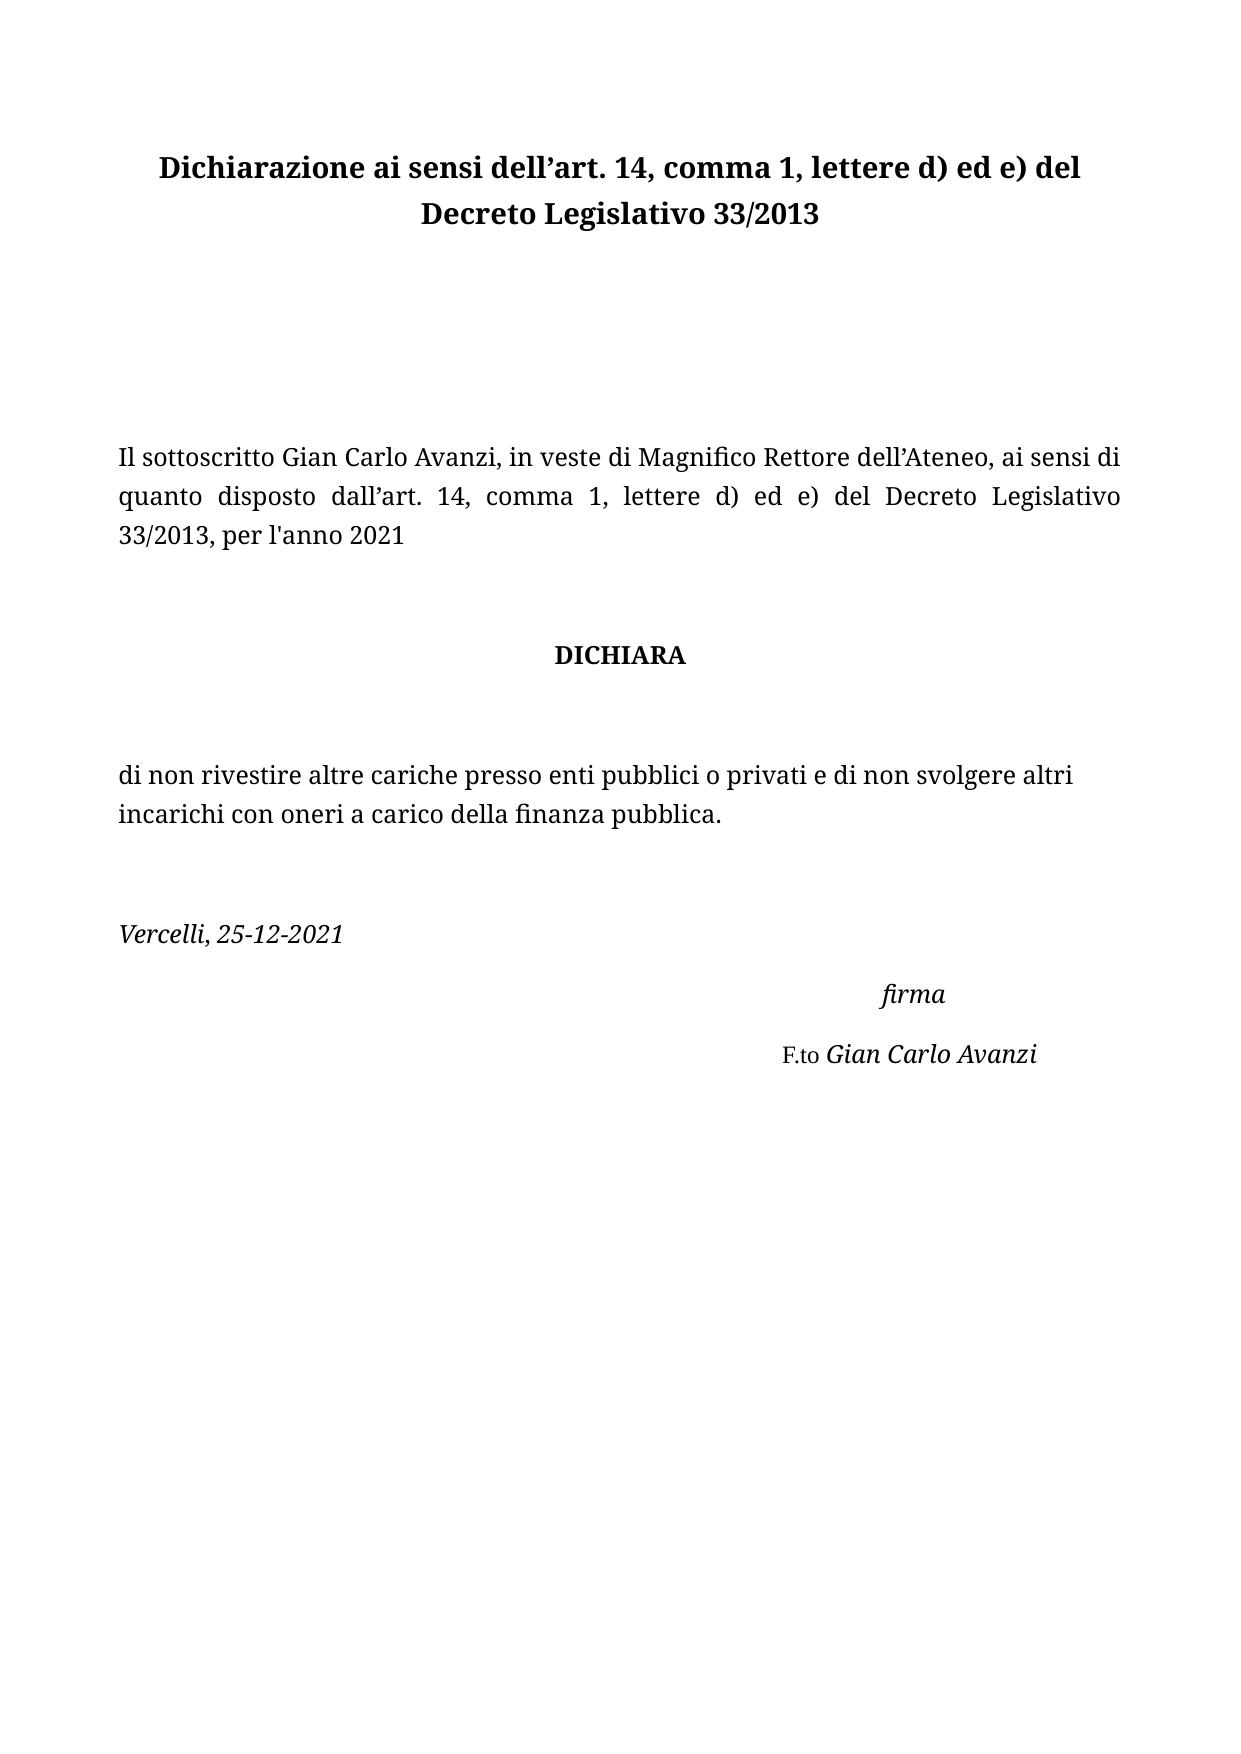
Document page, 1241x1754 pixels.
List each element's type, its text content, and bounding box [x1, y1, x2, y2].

text firma [634, 977, 1122, 1011]
text F.to Gian Carlo Avanzi [708, 1037, 1122, 1071]
text Il sottoscritto Gian Carlo Avanzi, in veste di Magnifico Rettore dell’Ateneo, ai sensi di quanto disposto dall’art. 14, comma 1, lettere d) ed e) del Decreto Legislativo 33/2013, per l'anno 2021 [118, 440, 1122, 552]
text di non rivestire altre cariche presso enti pubblici o privati e di non svolgere altri incarichi con oneri a carico della finanza pubblica. [118, 758, 1122, 831]
text DICHIARA [118, 638, 1122, 672]
text Dichiarazione ai sensi dell’art. 14, comma 1, lettere d) ed e) del Decreto Legislativo 33/2013 [118, 148, 1122, 233]
text Vercelli, 25-12-2021 [118, 917, 1122, 951]
